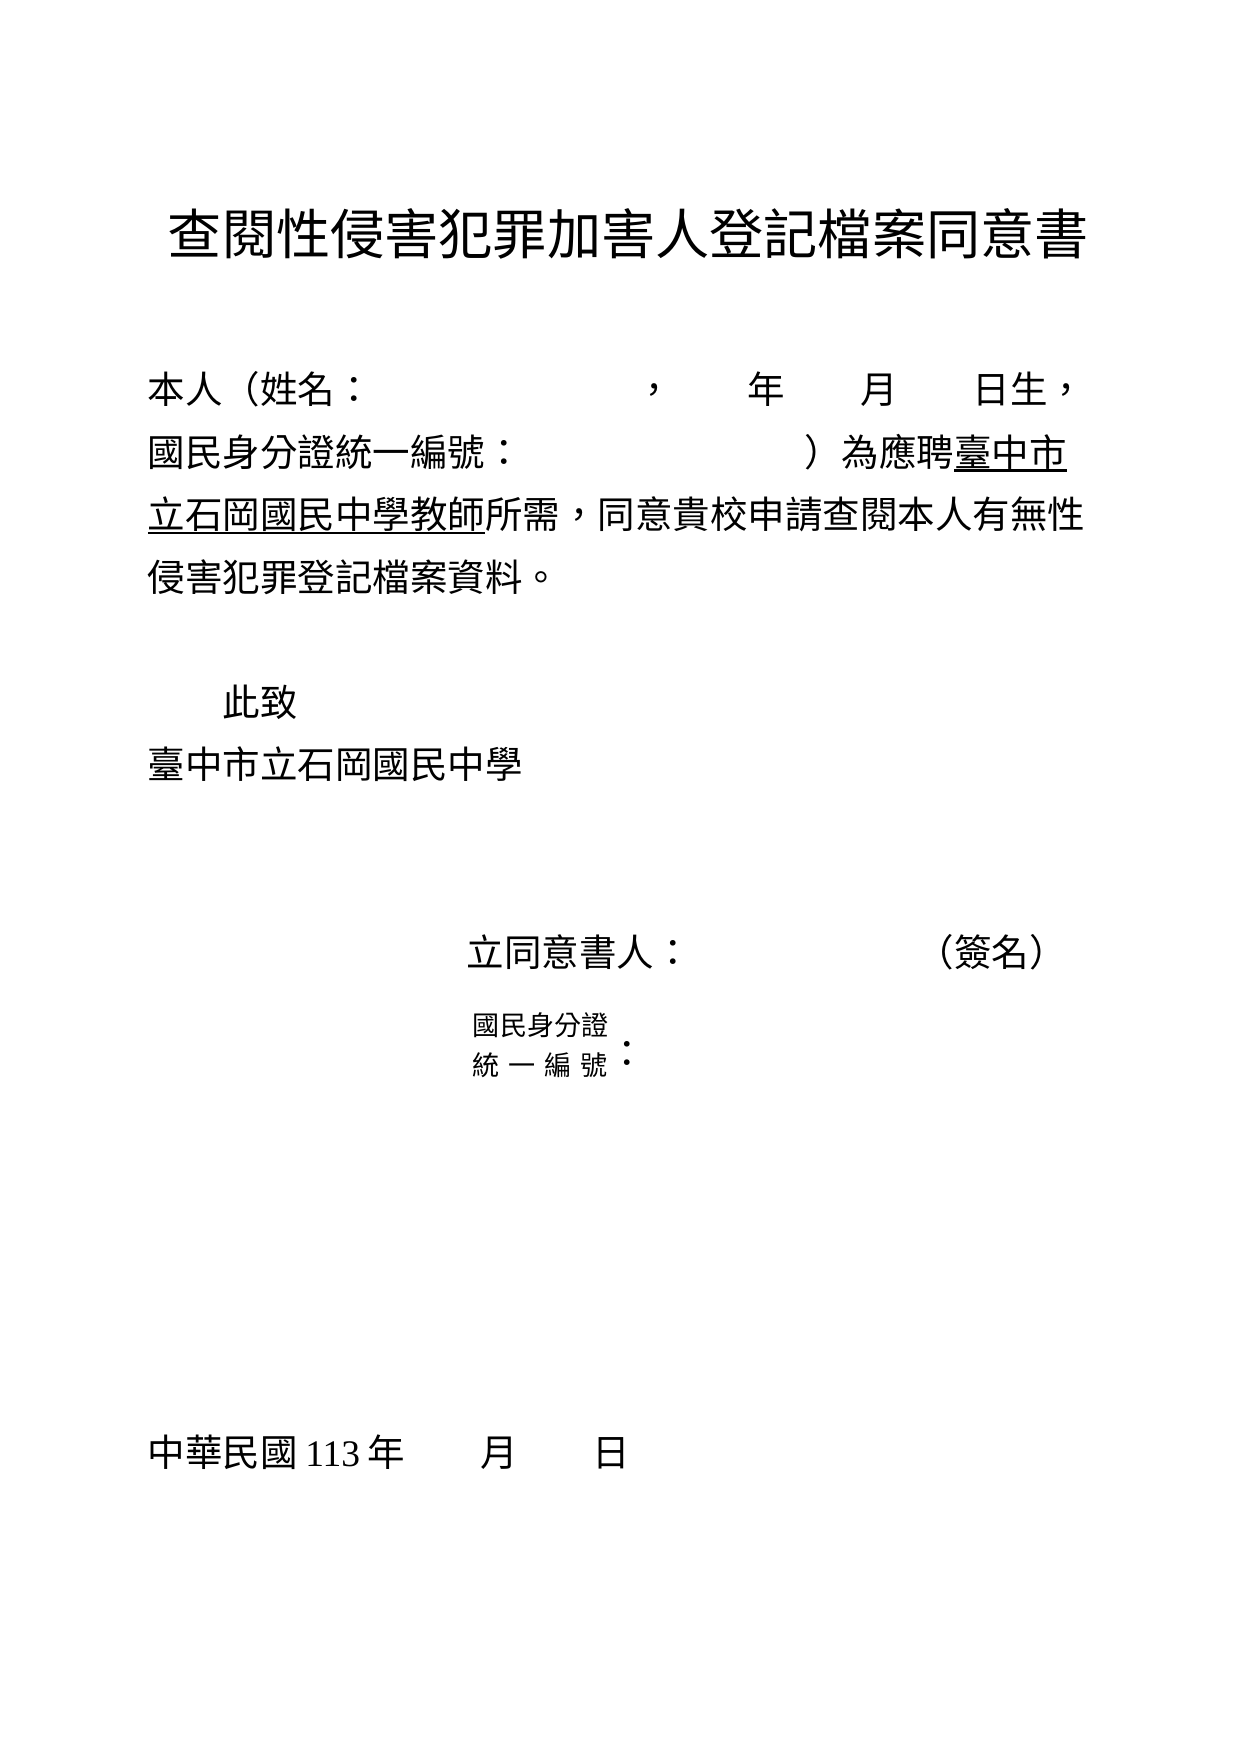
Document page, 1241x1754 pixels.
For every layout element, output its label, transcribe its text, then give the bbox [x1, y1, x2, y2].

text 立同意書人： （簽名） [148, 908, 1092, 971]
text 臺中市立石岡國民中學 [148, 721, 1092, 783]
text 本人（姓名： ， 年 月 日生，國民身分證統一編號： ）為應聘臺中市立石岡國民中學教師所需，同意貴校申請查閱本人有無性侵害犯罪登記檔案資料。 [148, 346, 1092, 596]
text 此致 [148, 658, 1092, 721]
text 國民身分證統一編號： [148, 971, 1092, 1096]
text 查閱性侵害犯罪加害人登記檔案同意書 [148, 158, 1108, 283]
text 中華民國113年 月 日 [148, 1408, 1092, 1471]
